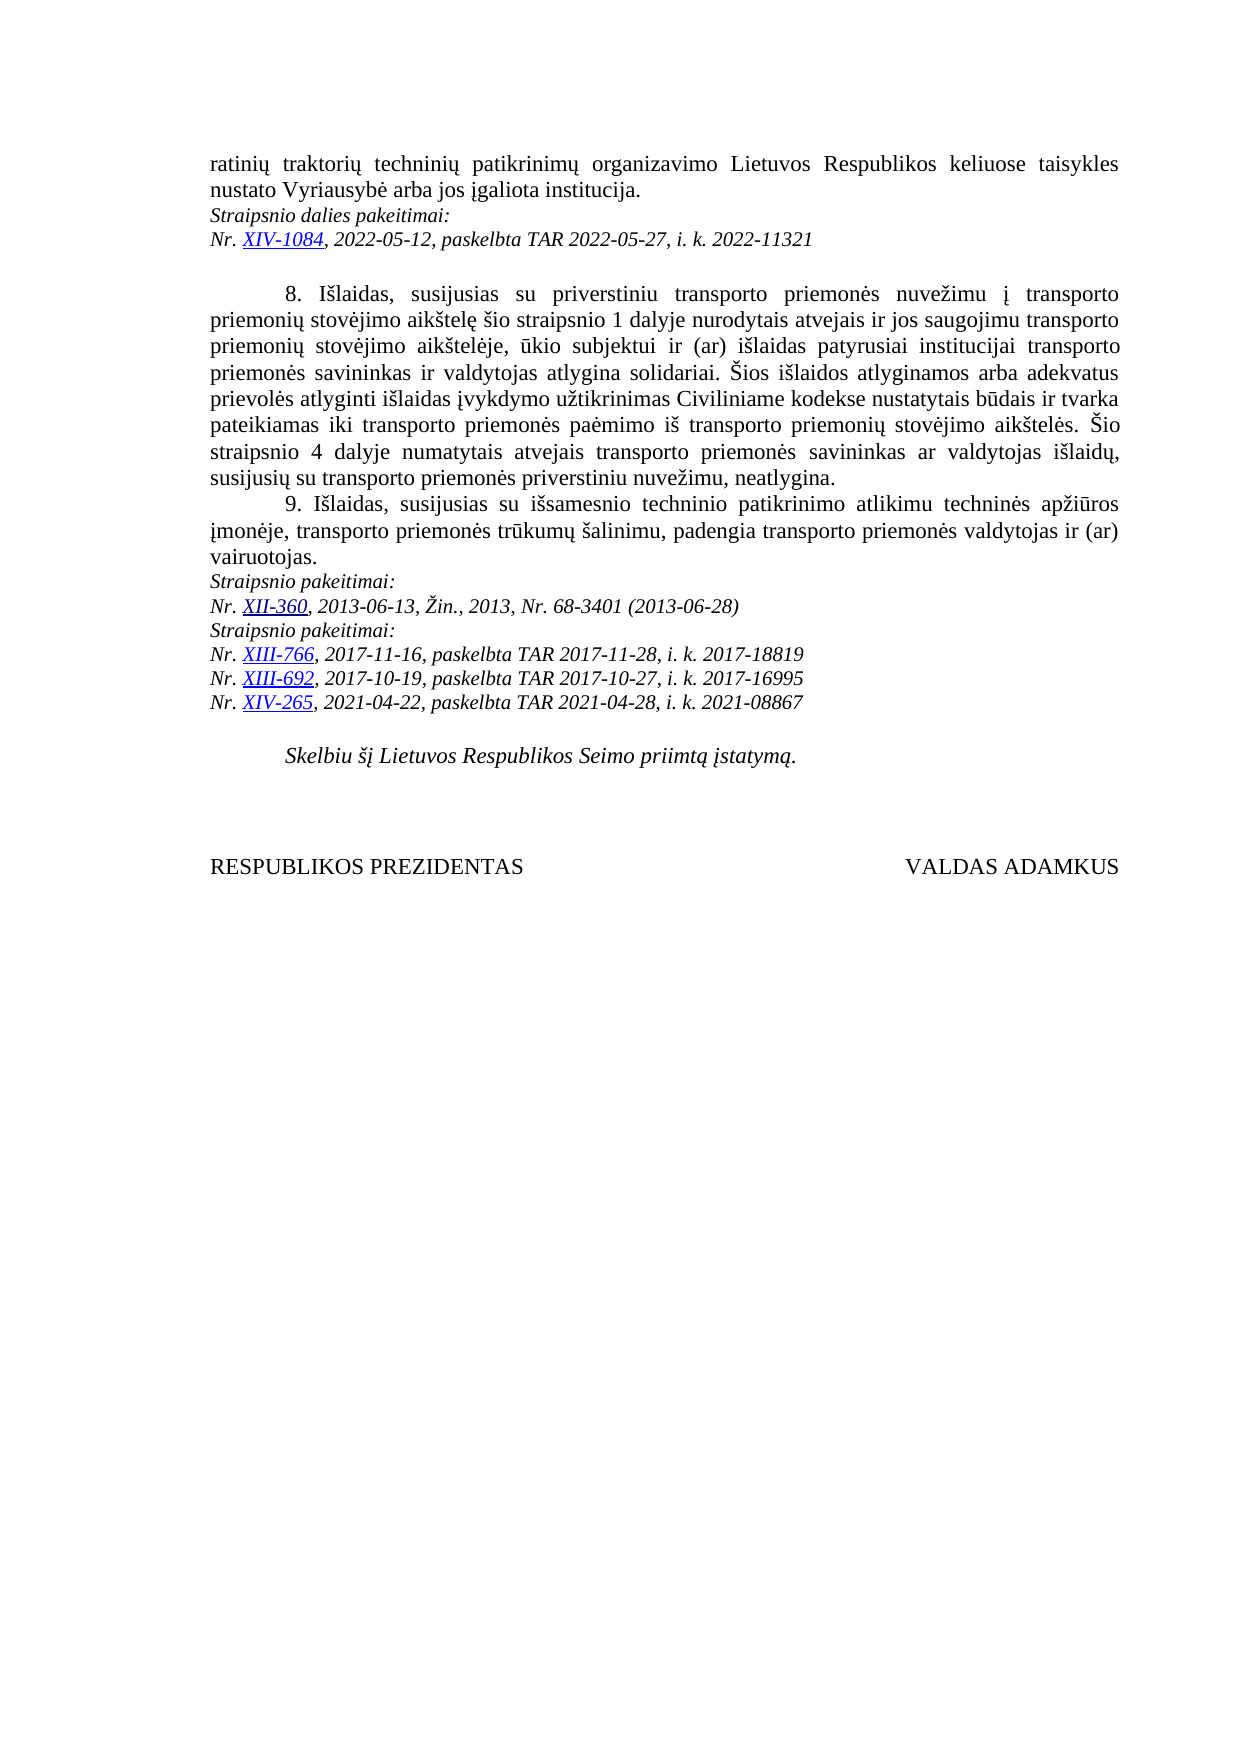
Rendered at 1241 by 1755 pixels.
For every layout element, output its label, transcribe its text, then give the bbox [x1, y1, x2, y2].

text Nr. XIII-766, 2017-11-16, paskelbta TAR 2017-11-28, i. k. 2017-18819 [210, 642, 1120, 666]
text Nr. XIV-1084, 2022-05-12, paskelbta TAR 2022-05-27, i. k. 2022-11321 [210, 227, 1120, 251]
text Nr. XII-360, 2013-06-13, Žin., 2013, Nr. 68-3401 (2013-06-28) [210, 593, 1120, 618]
text Straipsnio dalies pakeitimai: [210, 203, 1120, 227]
text 8. Išlaidas, susijusias su priverstiniu transporto priemonės nuvežimu į transporto priemonių stovėjimo aikštelę šio straipsnio 1 dalyje nurodytais atvejais ir jos saugojimu transporto priemonių stovėjimo aikštelėje, ūkio subjektui ir (ar) išlaidas patyrusiai institucijai transporto priemonės savininkas ir valdytojas atlygina solidariai. Šios išlaidos atlyginamos arba adekvatus prievolės atlyginti išlaidas įvykdymo užtikrinimas Civiliniame kodekse nustatytais būdais ir tvarka pateikiamas iki transporto priemonės paėmimo iš transporto priemonių stovėjimo aikštelės. Šio straipsnio 4 dalyje numatytais atvejais transporto priemonės savininkas ar valdytojas išlaidų, susijusių su transporto priemonės priverstiniu nuvežimu, neatlygina. [210, 279, 1120, 490]
text 9. Išlaidas, susijusias su išsamesnio techninio patikrinimo atlikimu techninės apžiūros įmonėje, transporto priemonės trūkumų šalinimu, padengia transporto priemonės valdytojas ir (ar) vairuotojas. [210, 490, 1120, 569]
text Straipsnio pakeitimai: [210, 618, 1120, 642]
text RESPUBLIKOS PREZIDENTAS VALDAS ADAMKUS [210, 853, 1120, 879]
text Nr. XIII-692, 2017-10-19, paskelbta TAR 2017-10-27, i. k. 2017-16995 [210, 666, 1120, 690]
text Straipsnio pakeitimai: [210, 569, 1120, 593]
text Nr. XIV-265, 2021-04-22, paskelbta TAR 2021-04-28, i. k. 2021-08867 [210, 690, 1120, 714]
text ratinių traktorių techninių patikrinimų organizavimo Lietuvos Respublikos keliuose taisykles nustato Vyriausybė arba jos įgaliota institucija. [210, 150, 1120, 203]
text Skelbiu šį Lietuvos Respublikos Seimo priimtą įstatymą. [210, 743, 1120, 769]
